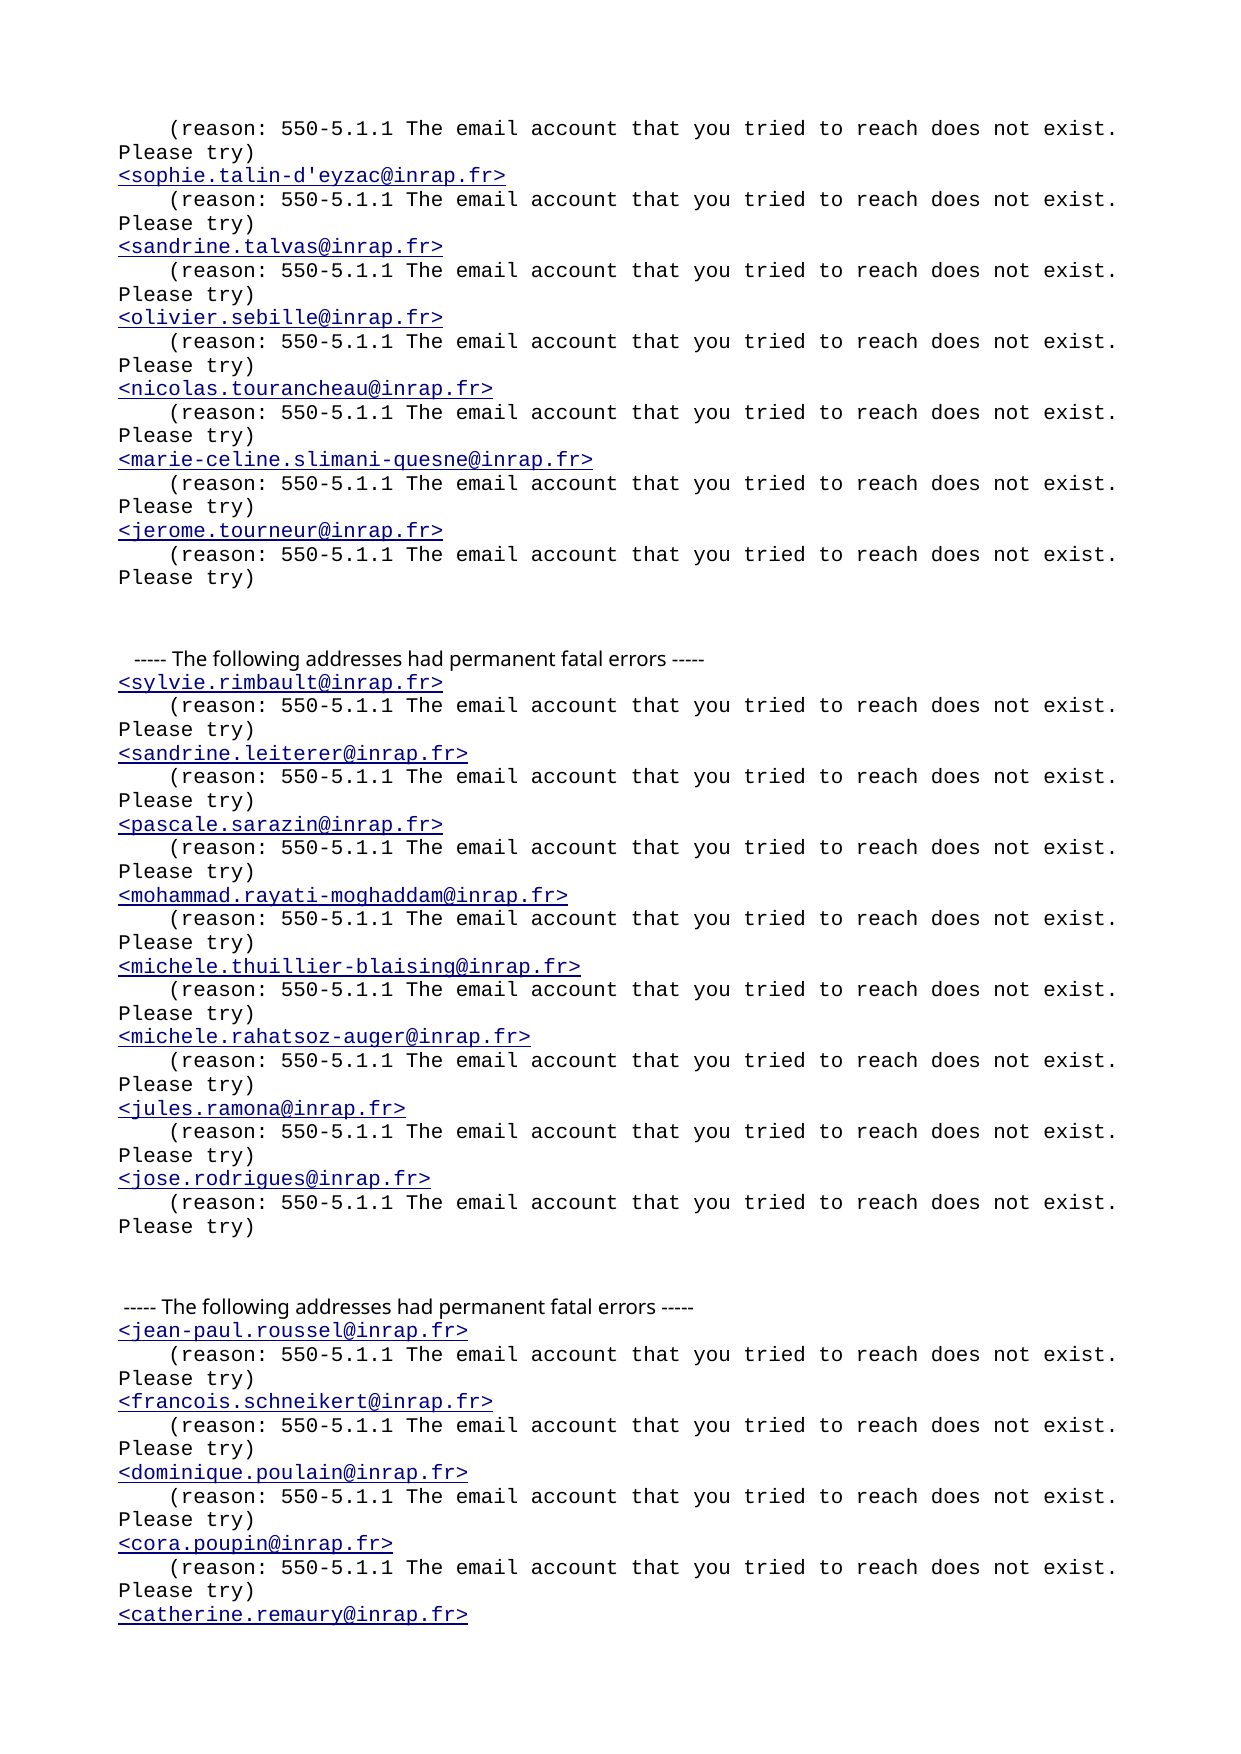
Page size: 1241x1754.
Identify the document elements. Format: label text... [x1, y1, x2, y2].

text ----- The following addresses had permanent fatal errors ----- [118, 1292, 1122, 1320]
text (reason: 550-5.1.1 The email account that you tried to reach does not exist. Please try) [118, 189, 1122, 236]
text <olivier.sebille@inrap.fr> [118, 307, 1122, 331]
text (reason: 550-5.1.1 The email account that you tried to reach does not exist. Please try) [118, 544, 1122, 591]
text (reason: 550-5.1.1 The email account that you tried to reach does not exist. Please try) [118, 1557, 1122, 1604]
text <sandrine.leiterer@inrap.fr> [118, 743, 1122, 766]
text (reason: 550-5.1.1 The email account that you tried to reach does not exist. Please try) [118, 331, 1122, 378]
text <marie-celine.slimani-quesne@inrap.fr> [118, 449, 1122, 473]
text <michele.thuillier-blaising@inrap.fr> [118, 956, 1122, 979]
text <jean-paul.roussel@inrap.fr> [118, 1320, 1122, 1344]
text (reason: 550-5.1.1 The email account that you tried to reach does not exist. Please try) [118, 1192, 1122, 1239]
text (reason: 550-5.1.1 The email account that you tried to reach does not exist. Please try) [118, 473, 1122, 520]
text <jose.rodrigues@inrap.fr> [118, 1168, 1122, 1192]
text (reason: 550-5.1.1 The email account that you tried to reach does not exist. Please try) [118, 837, 1122, 885]
text <sandrine.talvas@inrap.fr> [118, 236, 1122, 260]
text (reason: 550-5.1.1 The email account that you tried to reach does not exist. Please try) [118, 1486, 1122, 1533]
text (reason: 550-5.1.1 The email account that you tried to reach does not exist. Please try) [118, 1344, 1122, 1391]
text <nicolas.tourancheau@inrap.fr> [118, 378, 1122, 402]
text (reason: 550-5.1.1 The email account that you tried to reach does not exist. Please try) [118, 1415, 1122, 1462]
text (reason: 550-5.1.1 The email account that you tried to reach does not exist. Please try) [118, 979, 1122, 1027]
text <michele.rahatsoz-auger@inrap.fr> [118, 1027, 1122, 1050]
text <pascale.sarazin@inrap.fr> [118, 814, 1122, 837]
text (reason: 550-5.1.1 The email account that you tried to reach does not exist. Please try) [118, 696, 1122, 743]
text <catherine.remaury@inrap.fr> [118, 1604, 1122, 1628]
text (reason: 550-5.1.1 The email account that you tried to reach does not exist. Please try) [118, 766, 1122, 814]
text <cora.poupin@inrap.fr> [118, 1533, 1122, 1557]
text <sylvie.rimbault@inrap.fr> [118, 672, 1122, 696]
text <jules.ramona@inrap.fr> [118, 1097, 1122, 1121]
text (reason: 550-5.1.1 The email account that you tried to reach does not exist. Please try) [118, 908, 1122, 956]
text <mohammad.rayati-moghaddam@inrap.fr> [118, 885, 1122, 908]
text (reason: 550-5.1.1 The email account that you tried to reach does not exist. Please try) [118, 118, 1122, 165]
text ----- The following addresses had permanent fatal errors ----- [118, 644, 1122, 672]
text (reason: 550-5.1.1 The email account that you tried to reach does not exist. Please try) [118, 1121, 1122, 1168]
text (reason: 550-5.1.1 The email account that you tried to reach does not exist. Please try) [118, 260, 1122, 307]
text (reason: 550-5.1.1 The email account that you tried to reach does not exist. Please try) [118, 402, 1122, 449]
text <jerome.tourneur@inrap.fr> [118, 520, 1122, 544]
text <sophie.talin-d'eyzac@inrap.fr> [118, 165, 1122, 189]
text <dominique.poulain@inrap.fr> [118, 1462, 1122, 1486]
text <francois.schneikert@inrap.fr> [118, 1391, 1122, 1415]
text (reason: 550-5.1.1 The email account that you tried to reach does not exist. Please try) [118, 1050, 1122, 1097]
